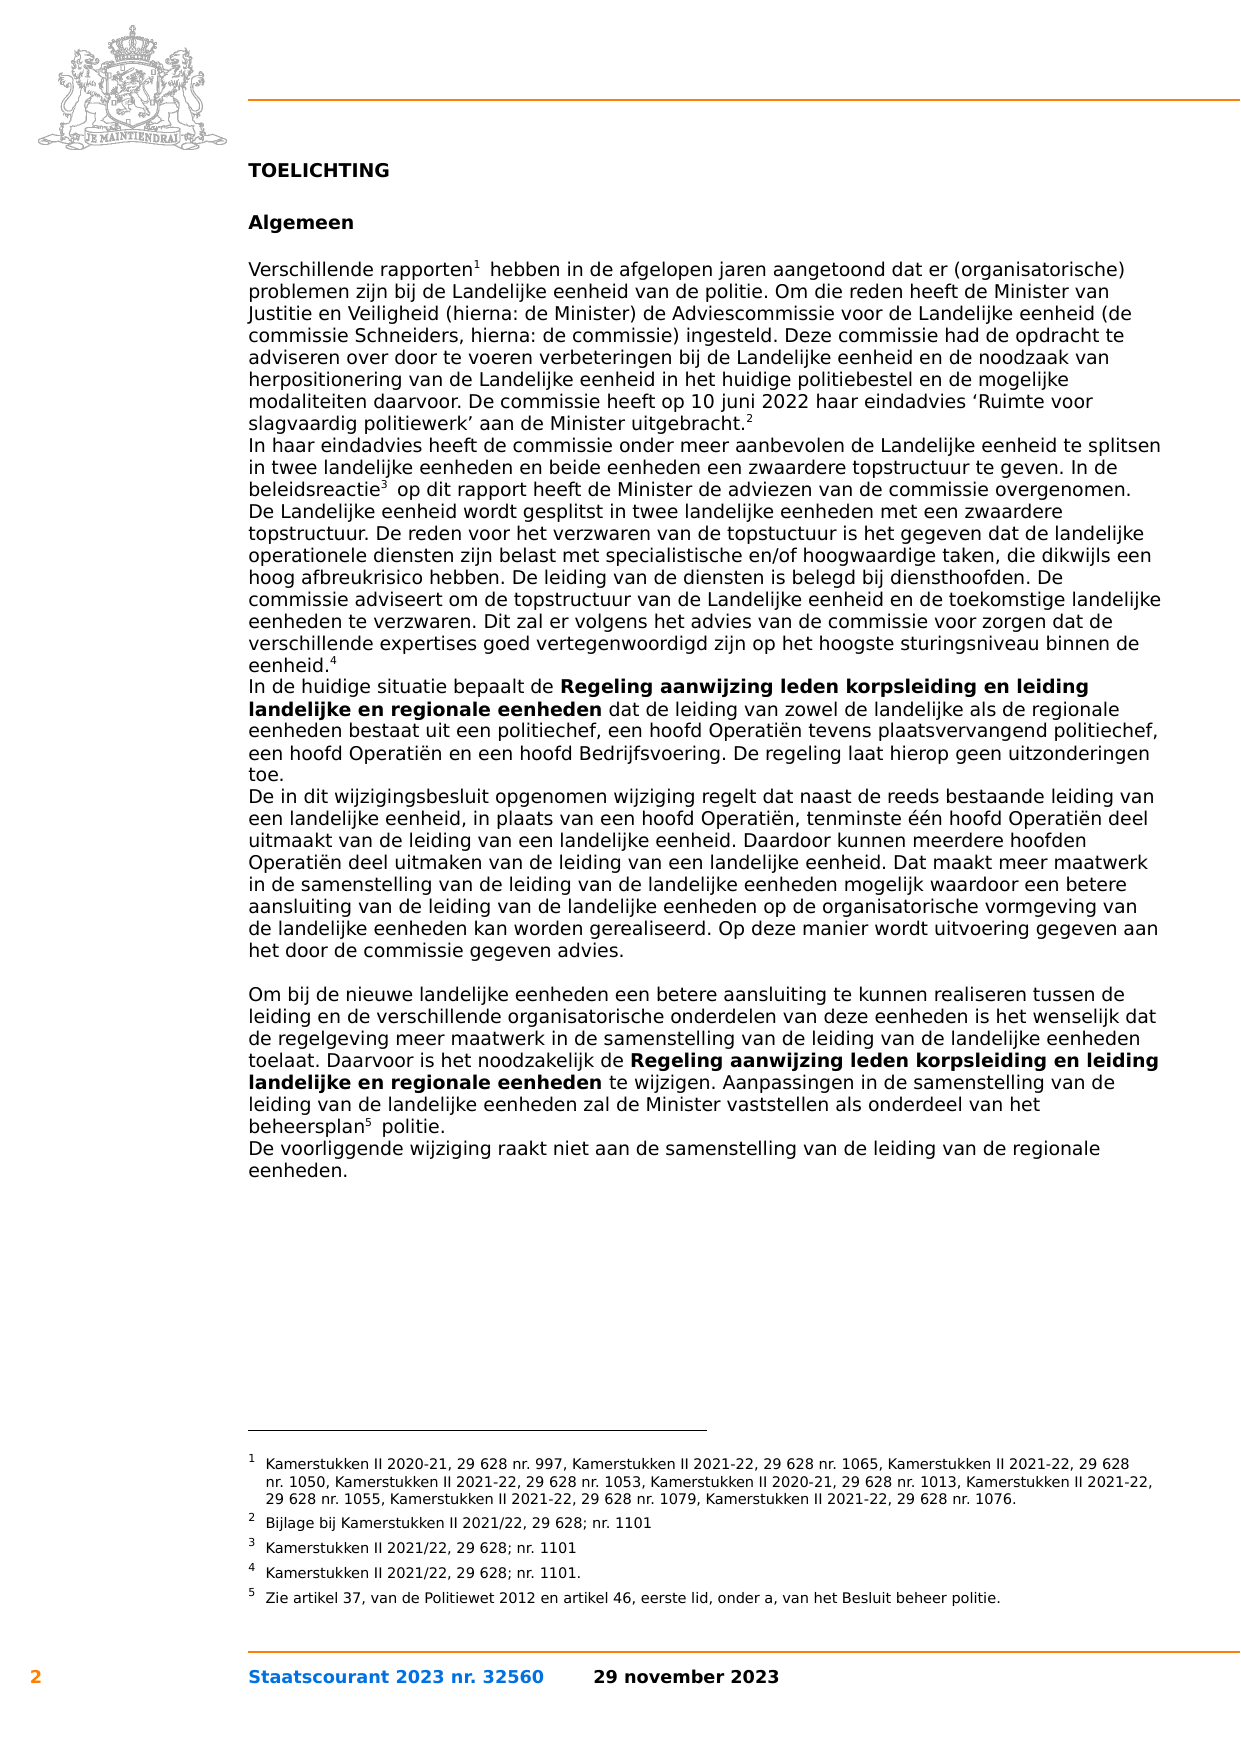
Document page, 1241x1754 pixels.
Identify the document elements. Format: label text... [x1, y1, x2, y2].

text Kamerstukken II 2020-21, 29 628 nr. 997, Kamerstukken II 2021-22, 29 628 nr. 1065, Kamerstukken II 2021-22, 29 628 nr. 1050, Kamerstukken II 2021-22, 29 628 nr. 1053, Kamerstukken II 2020-21, 29 628 nr. 1013, Kamerstukken II 2021-22, 29 628 nr. 1055, Kamerstukken II 2021-22, 29 628 nr. 1079, Kamerstukken II 2021-22, 29 628 nr. 1076. [248, 1452, 1163, 1508]
text Kamerstukken II 2021/22, 29 628; nr. 1101 [248, 1536, 1163, 1558]
subtitle TOELICHTING [248, 160, 1163, 182]
text De voorliggende wijziging raakt niet aan de samenstelling van de leiding van de regionale eenheden. [248, 1138, 1163, 1182]
text Bijlage bij Kamerstukken II 2021/22, 29 628; nr. 1101 [248, 1511, 1163, 1533]
text De in dit wijzigingsbesluit opgenomen wijziging regelt dat naast de reeds bestaande leiding van een landelijke eenheid, in plaats van een hoofd Operatiën, tenminste één hoofd Operatiën deel uitmaakt van de leiding van een landelijke eenheid. Daardoor kunnen meerdere hoofden Operatiën deel uitmaken van de leiding van een landelijke eenheid. Dat maakt meer maatwerk in de samenstelling van de leiding van de landelijke eenheden mogelijk waardoor een betere aansluiting van de leiding van de landelijke eenheden op de organisatorische vormgeving van de landelijke eenheden kan worden gerealiseerd. Op deze manier wordt uitvoering gegeven aan het door de commissie gegeven advies. [248, 786, 1163, 962]
text Kamerstukken II 2021/22, 29 628; nr. 1101. [248, 1561, 1163, 1583]
text Verschillende rapporten hebben in de afgelopen jaren aangetoond dat er (organisatorische) problemen zijn bij de Landelijke eenheid van de politie. Om die reden heeft de Minister van Justitie en Veiligheid (hierna: de Minister) de Adviescommissie voor de Landelijke eenheid (de commissie Schneiders, hierna: de commissie) ingesteld. Deze commissie had de opdracht te adviseren over door te voeren verbeteringen bij de Landelijke eenheid en de noodzaak van herpositionering van de Landelijke eenheid in het huidige politiebestel en de mogelijke modaliteiten daarvoor. De commissie heeft op 10 juni 2022 haar eindadvies ‘Ruimte voor slagvaardig politiewerk’ aan de Minister uitgebracht. [248, 259, 1163, 435]
text In haar eindadvies heeft de commissie onder meer aanbevolen de Landelijke eenheid te splitsen in twee landelijke eenheden en beide eenheden een zwaardere topstructuur te geven. In de beleidsreactie op dit rapport heeft de Minister de adviezen van de commissie overgenomen. De Landelijke eenheid wordt gesplitst in twee landelijke eenheden met een zwaardere topstructuur. De reden voor het verzwaren van de topstuctuur is het gegeven dat de landelijke operationele diensten zijn belast met specialistische en/of hoogwaardige taken, die dikwijls een hoog afbreukrisico hebben. De leiding van de diensten is belegd bij diensthoofden. De commissie adviseert om de topstructuur van de Landelijke eenheid en de toekomstige landelijke eenheden te verzwaren. Dit zal er volgens het advies van de commissie voor zorgen dat de verschillende expertises goed vertegenwoordigd zijn op het hoogste sturingsniveau binnen de eenheid. [248, 435, 1163, 676]
picture [38, 25, 227, 150]
text Om bij de nieuwe landelijke eenheden een betere aansluiting te kunnen realiseren tussen de leiding en de verschillende organisatorische onderdelen van deze eenheden is het wenselijk dat de regelgeving meer maatwerk in de samenstelling van de leiding van de landelijke eenheden toelaat. Daarvoor is het noodzakelijk de Regeling aanwijzing leden korpsleiding en leiding landelijke en regionale eenheden te wijzigen. Aanpassingen in de samenstelling van de leiding van de landelijke eenheden zal de Minister vaststellen als onderdeel van het beheersplan politie. [248, 984, 1163, 1138]
text Zie artikel 37, van de Politiewet 2012 en artikel 46, eerste lid, onder a, van het Besluit beheer politie. [248, 1586, 1163, 1608]
text In de huidige situatie bepaalt de Regeling aanwijzing leden korpsleiding en leiding landelijke en regionale eenheden dat de leiding van zowel de landelijke als de regionale eenheden bestaat uit een politiechef, een hoofd Operatiën tevens plaatsvervangend politiechef, een hoofd Operatiën en een hoofd Bedrijfsvoering. De regeling laat hierop geen uitzonderingen toe. [248, 676, 1163, 786]
subtitle Algemeen [248, 212, 1163, 234]
